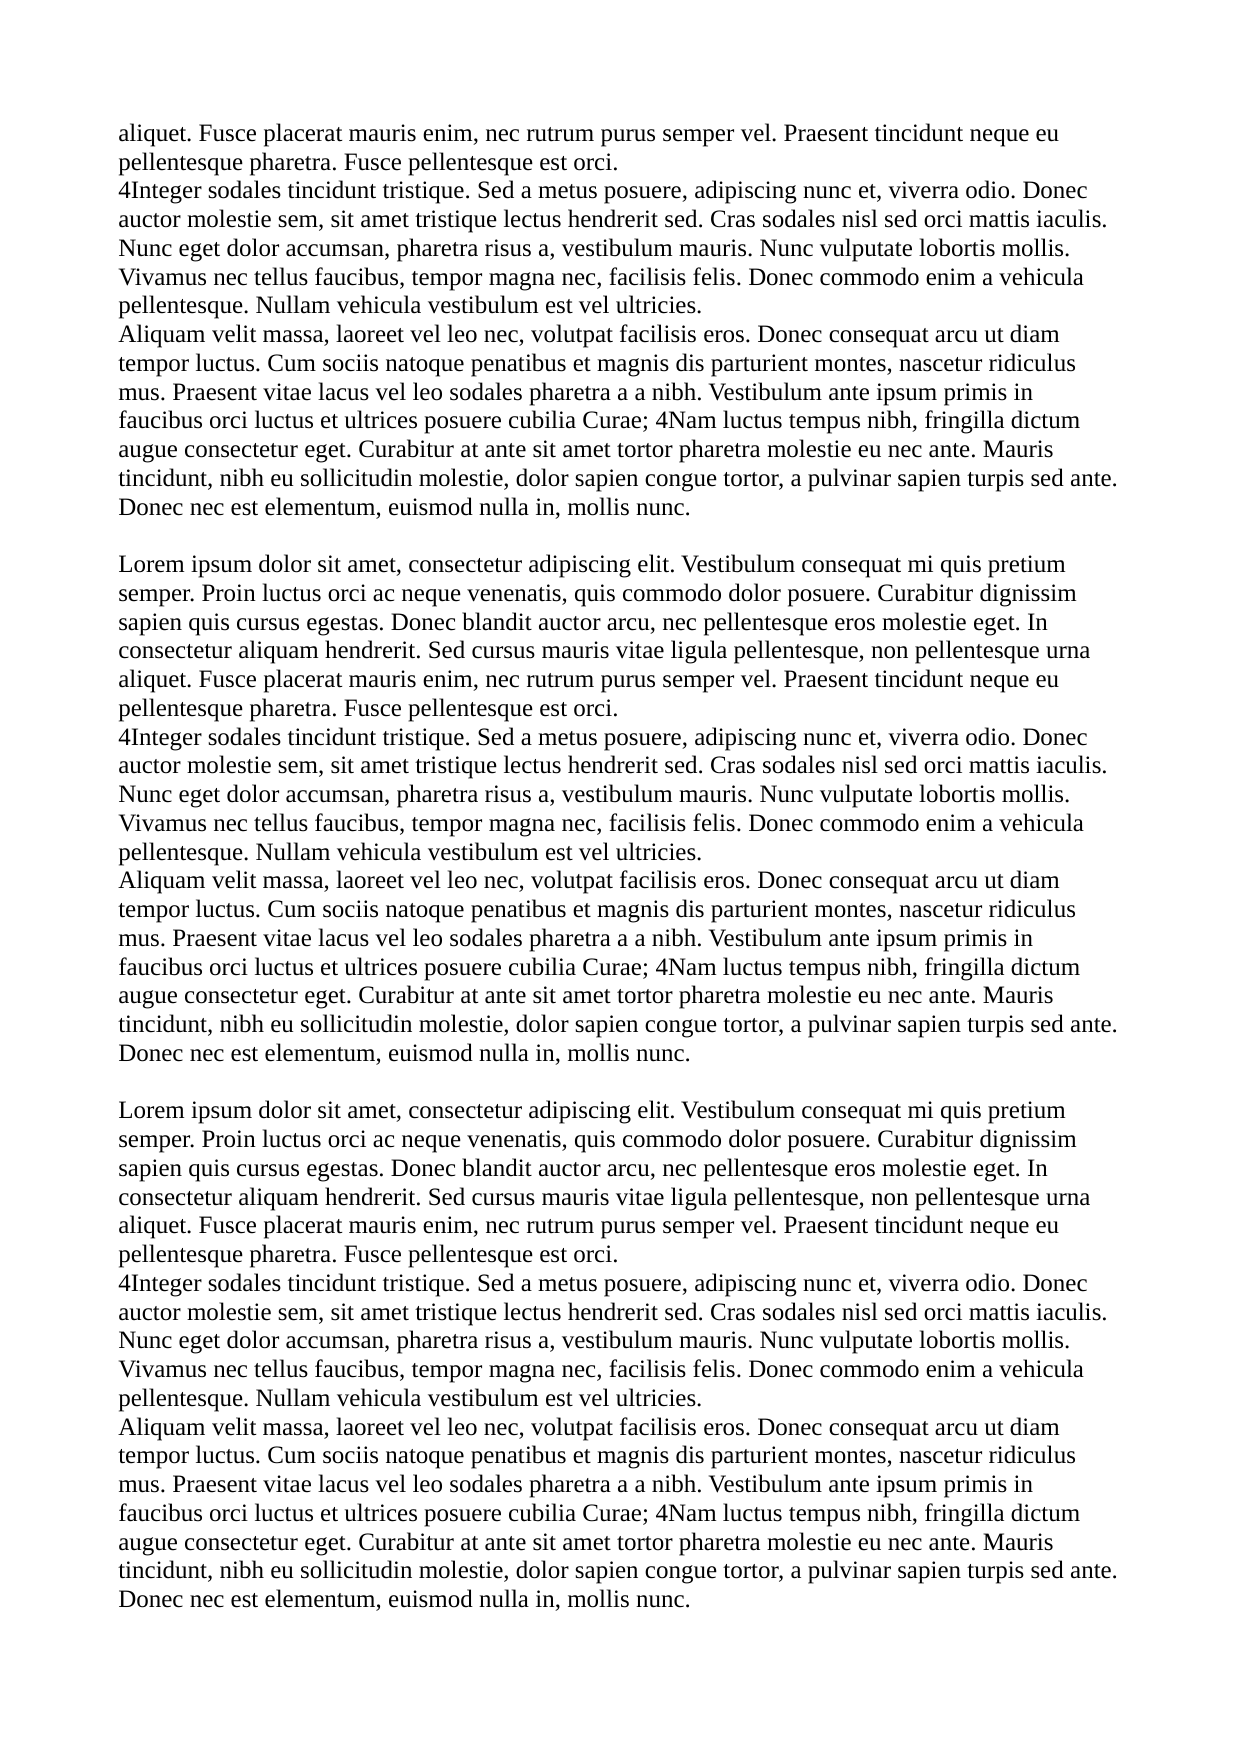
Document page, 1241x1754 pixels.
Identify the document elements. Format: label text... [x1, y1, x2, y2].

text Lorem ipsum dolor sit amet, consectetur adipiscing elit. Vestibulum consequat mi quis pretium semper. Proin luctus orci ac neque venenatis, quis commodo dolor posuere. Curabitur dignissim sapien quis cursus egestas. Donec blandit auctor arcu, nec pellentesque eros molestie eget. In consectetur aliquam hendrerit. Sed cursus mauris vitae ligula pellentesque, non pellentesque urna aliquet. Fusce placerat mauris enim, nec rutrum purus semper vel. Praesent tincidunt neque eu pellentesque pharetra. Fusce pellentesque est orci. [118, 1096, 1122, 1268]
text aliquet. Fusce placerat mauris enim, nec rutrum purus semper vel. Praesent tincidunt neque eu pellentesque pharetra. Fusce pellentesque est orci. [118, 118, 1122, 176]
text Lorem ipsum dolor sit amet, consectetur adipiscing elit. Vestibulum consequat mi quis pretium semper. Proin luctus orci ac neque venenatis, quis commodo dolor posuere. Curabitur dignissim sapien quis cursus egestas. Donec blandit auctor arcu, nec pellentesque eros molestie eget. In consectetur aliquam hendrerit. Sed cursus mauris vitae ligula pellentesque, non pellentesque urna aliquet. Fusce placerat mauris enim, nec rutrum purus semper vel. Praesent tincidunt neque eu pellentesque pharetra. Fusce pellentesque est orci. [118, 549, 1122, 722]
text Aliquam velit massa, laoreet vel leo nec, volutpat facilisis eros. Donec consequat arcu ut diam tempor luctus. Cum sociis natoque penatibus et magnis dis parturient montes, nascetur ridiculus mus. Praesent vitae lacus vel leo sodales pharetra a a nibh. Vestibulum ante ipsum primis in faucibus orci luctus et ultrices posuere cubilia Curae; 4Nam luctus tempus nibh, fringilla dictum augue consectetur eget. Curabitur at ante sit amet tortor pharetra molestie eu nec ante. Mauris tincidunt, nibh eu sollicitudin molestie, dolor sapien congue tortor, a pulvinar sapien turpis sed ante. Donec nec est elementum, euismod nulla in, mollis nunc. [118, 1412, 1122, 1613]
text Aliquam velit massa, laoreet vel leo nec, volutpat facilisis eros. Donec consequat arcu ut diam tempor luctus. Cum sociis natoque penatibus et magnis dis parturient montes, nascetur ridiculus mus. Praesent vitae lacus vel leo sodales pharetra a a nibh. Vestibulum ante ipsum primis in faucibus orci luctus et ultrices posuere cubilia Curae; 4Nam luctus tempus nibh, fringilla dictum augue consectetur eget. Curabitur at ante sit amet tortor pharetra molestie eu nec ante. Mauris tincidunt, nibh eu sollicitudin molestie, dolor sapien congue tortor, a pulvinar sapien turpis sed ante. Donec nec est elementum, euismod nulla in, mollis nunc. [118, 319, 1122, 521]
text 4Integer sodales tincidunt tristique. Sed a metus posuere, adipiscing nunc et, viverra odio. Donec auctor molestie sem, sit amet tristique lectus hendrerit sed. Cras sodales nisl sed orci mattis iaculis. Nunc eget dolor accumsan, pharetra risus a, vestibulum mauris. Nunc vulputate lobortis mollis. Vivamus nec tellus faucibus, tempor magna nec, facilisis felis. Donec commodo enim a vehicula pellentesque. Nullam vehicula vestibulum est vel ultricies. [118, 1268, 1122, 1412]
text Aliquam velit massa, laoreet vel leo nec, volutpat facilisis eros. Donec consequat arcu ut diam tempor luctus. Cum sociis natoque penatibus et magnis dis parturient montes, nascetur ridiculus mus. Praesent vitae lacus vel leo sodales pharetra a a nibh. Vestibulum ante ipsum primis in faucibus orci luctus et ultrices posuere cubilia Curae; 4Nam luctus tempus nibh, fringilla dictum augue consectetur eget. Curabitur at ante sit amet tortor pharetra molestie eu nec ante. Mauris tincidunt, nibh eu sollicitudin molestie, dolor sapien congue tortor, a pulvinar sapien turpis sed ante. Donec nec est elementum, euismod nulla in, mollis nunc. [118, 866, 1122, 1067]
text 4Integer sodales tincidunt tristique. Sed a metus posuere, adipiscing nunc et, viverra odio. Donec auctor molestie sem, sit amet tristique lectus hendrerit sed. Cras sodales nisl sed orci mattis iaculis. Nunc eget dolor accumsan, pharetra risus a, vestibulum mauris. Nunc vulputate lobortis mollis. Vivamus nec tellus faucibus, tempor magna nec, facilisis felis. Donec commodo enim a vehicula pellentesque. Nullam vehicula vestibulum est vel ultricies. [118, 722, 1122, 866]
text 4Integer sodales tincidunt tristique. Sed a metus posuere, adipiscing nunc et, viverra odio. Donec auctor molestie sem, sit amet tristique lectus hendrerit sed. Cras sodales nisl sed orci mattis iaculis. Nunc eget dolor accumsan, pharetra risus a, vestibulum mauris. Nunc vulputate lobortis mollis. Vivamus nec tellus faucibus, tempor magna nec, facilisis felis. Donec commodo enim a vehicula pellentesque. Nullam vehicula vestibulum est vel ultricies. [118, 176, 1122, 319]
